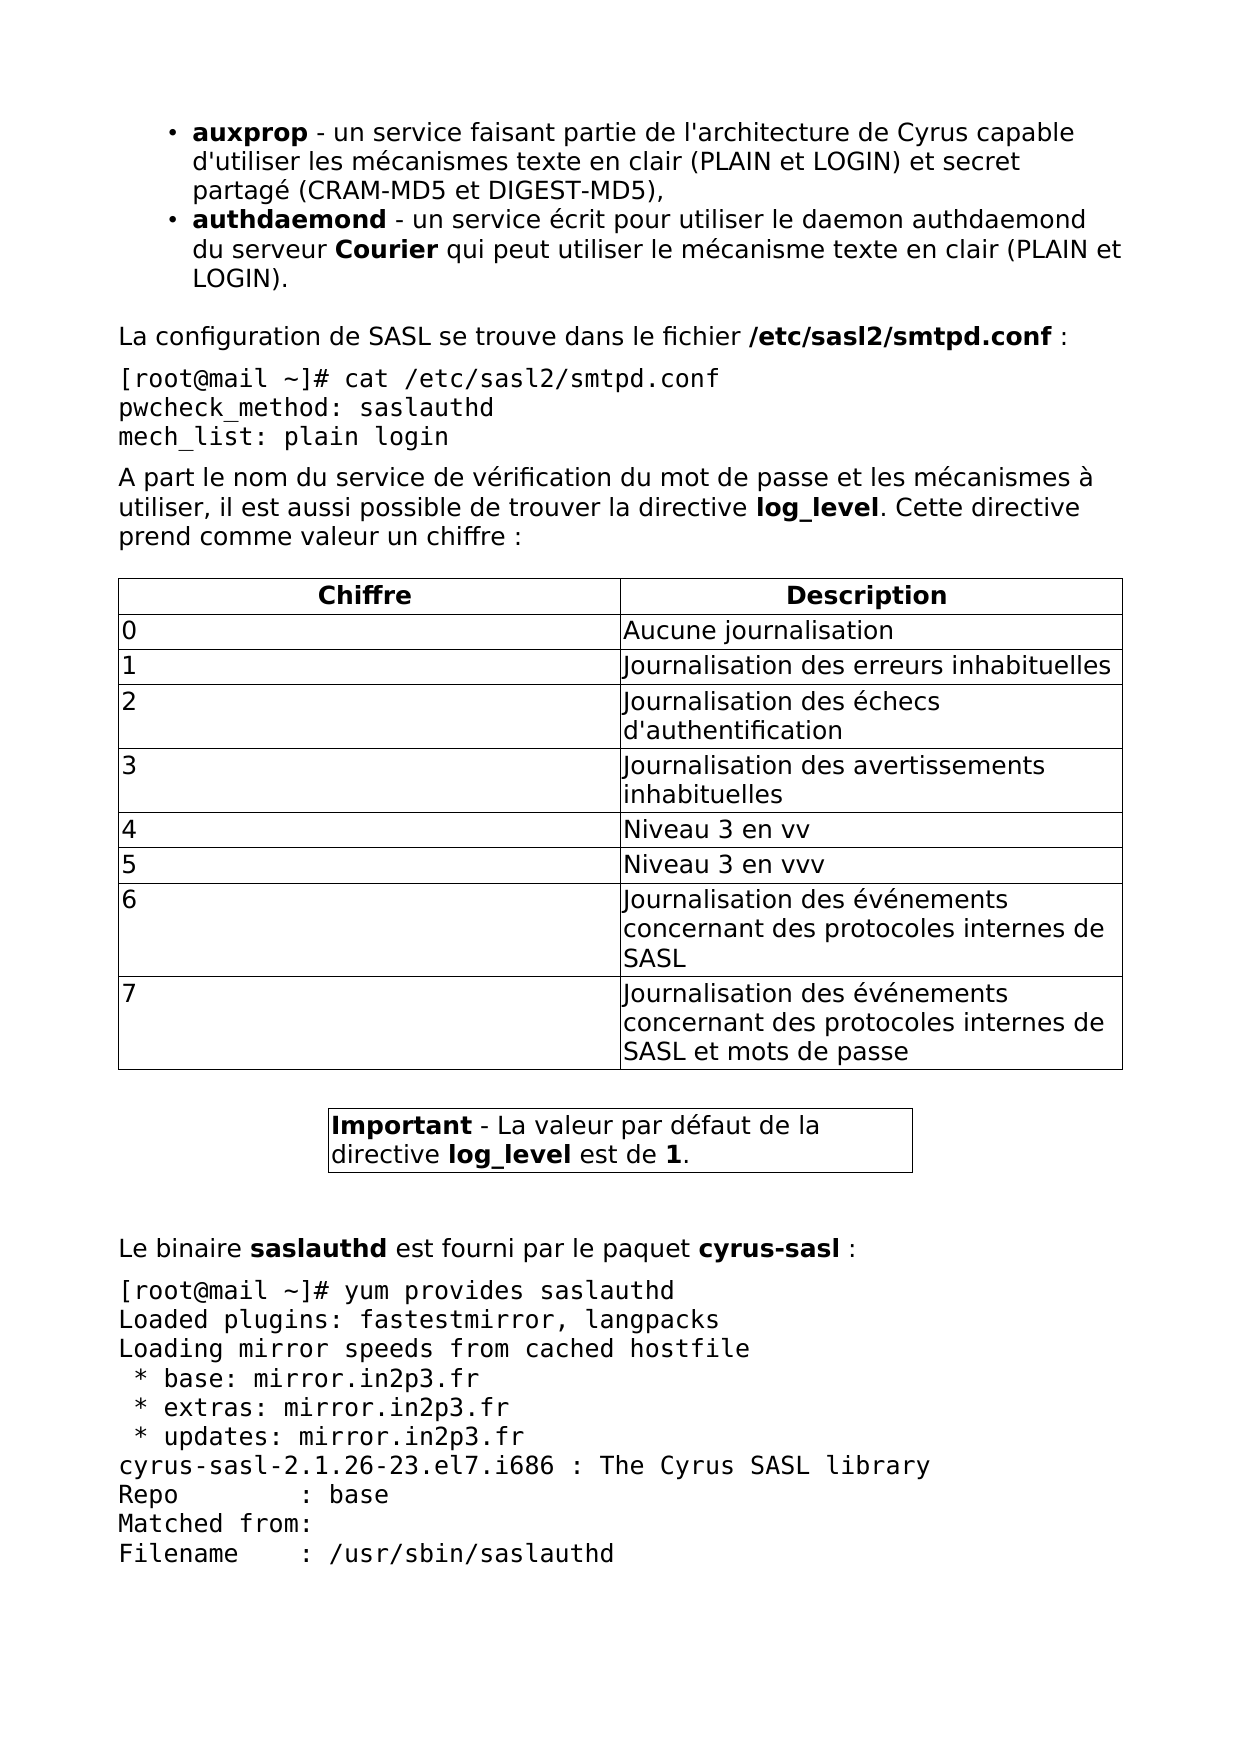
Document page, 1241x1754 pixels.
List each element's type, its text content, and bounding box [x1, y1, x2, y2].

text [root@mail ~]# yum provides saslauthd Loaded plugins: fastestmirror, langpacks Loading mirror speeds from cached hostfile * base: mirror.in2p3.fr * extras: mirror.in2p3.fr * updates: mirror.in2p3.fr cyrus-sasl-2.1.26-23.el7.i686 : The Cyrus SASL library Repo : base Matched from: Filename : /usr/sbin/saslauthd [118, 1276, 1122, 1626]
list auxprop - un service faisant partie de l'architecture de Cyrus capable d'utiliser les mécanismes texte en clair (PLAIN et LOGIN) et secret partagé (CRAM-MD5 et DIGEST-MD5), [177, 118, 1122, 206]
table_cell 1 [119, 650, 620, 684]
table_cell 4 [119, 813, 620, 847]
table_header Important - La valeur par défaut de la directive log_level est de 1. [329, 1109, 912, 1172]
table_cell Journalisation des échecs d'authentification [621, 685, 1122, 748]
table_cell 2 [119, 685, 620, 748]
text A part le nom du service de vérification du mot de passe et les mécanismes à utiliser, il est aussi possible de trouver la directive log_level. Cette directive prend comme valeur un chiffre : [118, 463, 1122, 551]
table_cell Journalisation des événements concernant des protocoles internes de SASL [621, 884, 1122, 976]
text La configuration de SASL se trouve dans le fichier /etc/sasl2/smtpd.conf : [118, 323, 1122, 352]
list authdaemond - un service écrit pour utiliser le daemon authdaemond du serveur Courier qui peut utiliser le mécanisme texte en clair (PLAIN et LOGIN). [177, 206, 1122, 293]
table_cell Niveau 3 en vvv [621, 848, 1122, 882]
table_header Description [621, 579, 1122, 613]
text Le binaire saslauthd est fourni par le paquet cyrus-sasl : [118, 1234, 1122, 1264]
table_cell 5 [119, 848, 620, 882]
table_cell 0 [119, 615, 620, 648]
table_cell Journalisation des erreurs inhabituelles [621, 650, 1122, 684]
table_cell Journalisation des événements concernant des protocoles internes de SASL et mots de passe [621, 977, 1122, 1069]
table_header Chiffre [119, 579, 620, 613]
table_cell Aucune journalisation [621, 615, 1122, 648]
text [root@mail ~]# cat /etc/sasl2/smtpd.conf pwcheck_method: saslauthd mech_list: plain login [118, 364, 1122, 452]
table_cell 3 [119, 749, 620, 812]
table_cell Niveau 3 en vv [621, 813, 1122, 847]
table_cell Journalisation des avertissements inhabituelles [621, 749, 1122, 812]
table_cell 7 [119, 977, 620, 1069]
table_cell 6 [119, 884, 620, 976]
